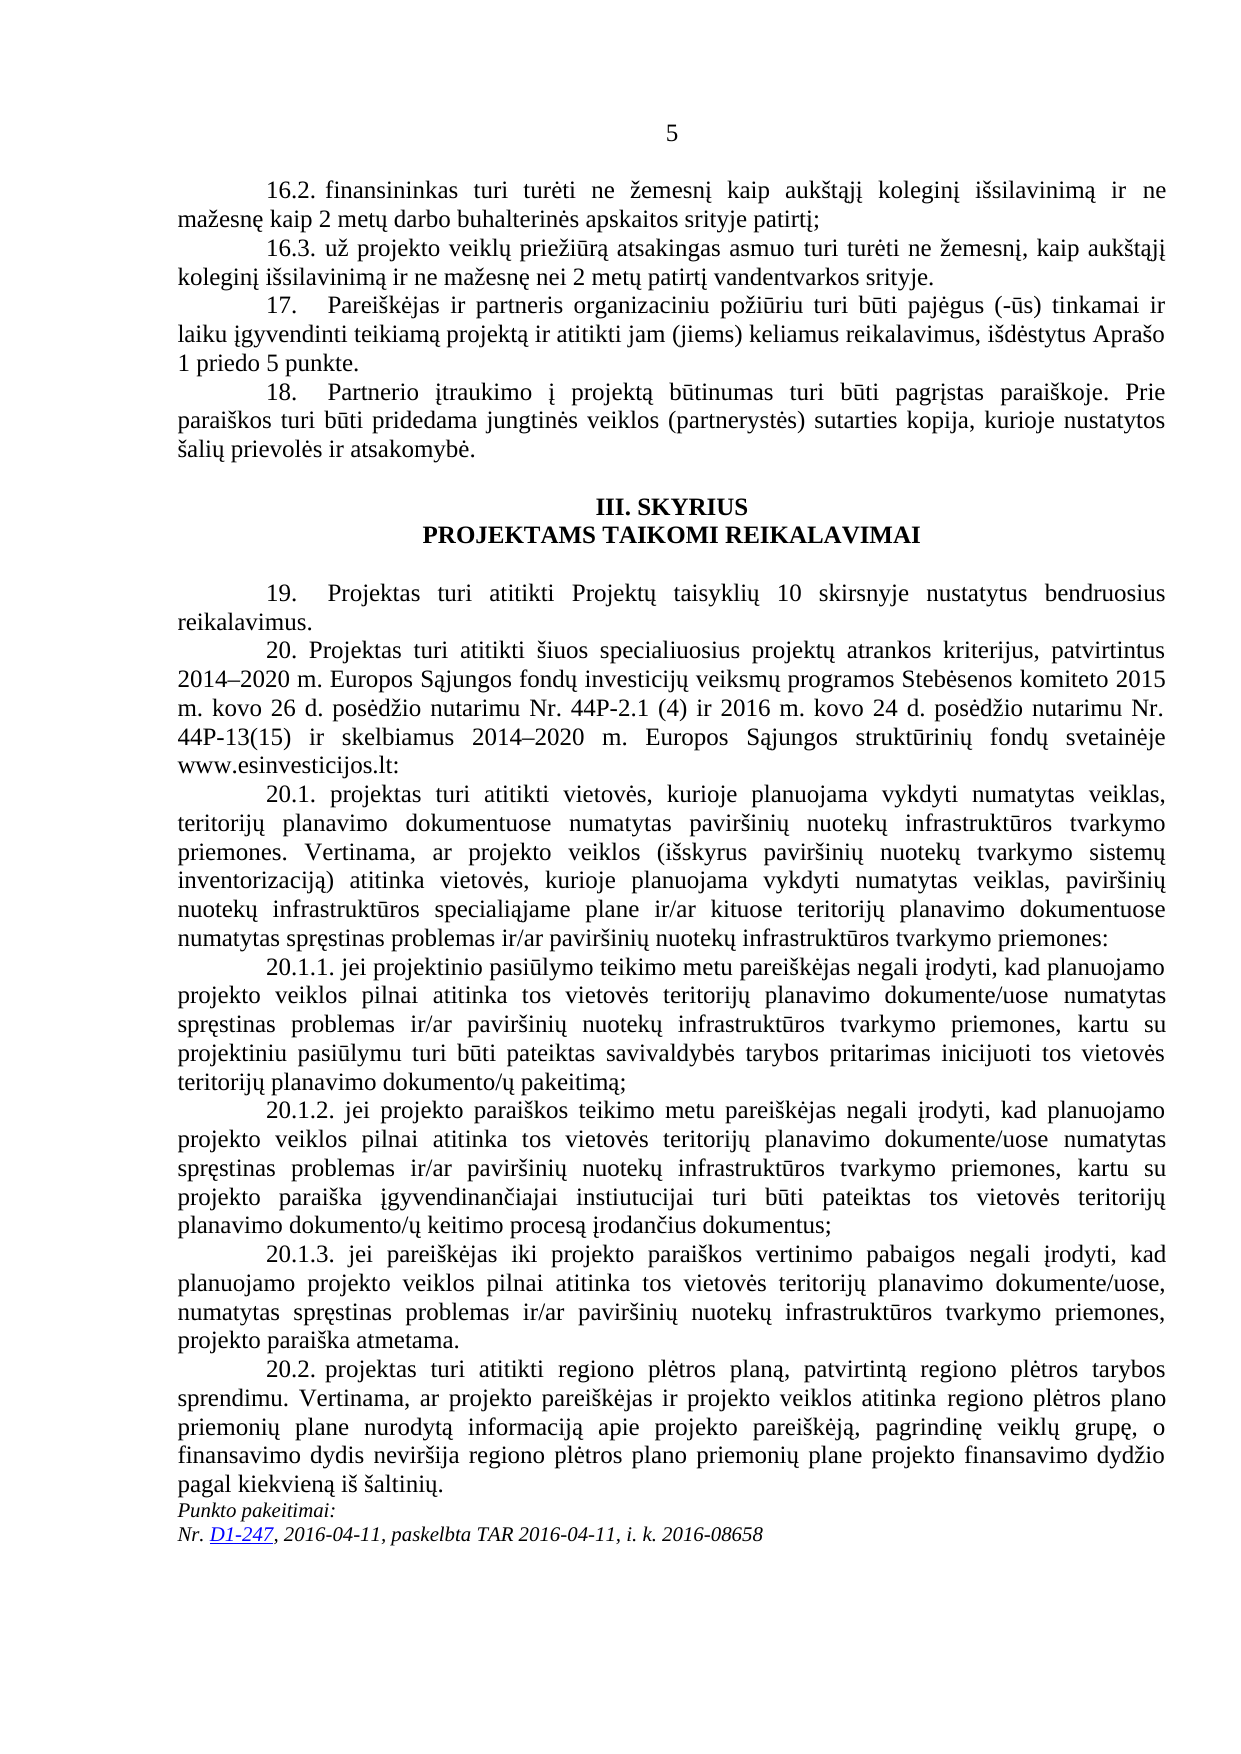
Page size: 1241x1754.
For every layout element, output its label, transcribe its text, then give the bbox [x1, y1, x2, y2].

text 19. Projektas turi atitikti Projektų taisyklių 10 skirsnyje nustatytus bendruosius reikalavimus. [177, 578, 1166, 635]
text 16.2. finansininkas turi turėti ne žemesnį kaip aukštąjį koleginį išsilavinimą ir ne mažesnę kaip 2 metų darbo buhalterinės apskaitos srityje patirtį; [177, 175, 1166, 233]
text 20.1. projektas turi atitikti vietovės, kurioje planuojama vykdyti numatytas veiklas, teritorijų planavimo dokumentuose numatytas paviršinių nuotekų infrastruktūros tvarkymo priemones. Vertinama, ar projekto veiklos (išskyrus paviršinių nuotekų tvarkymo sistemų inventorizaciją) atitinka vietovės, kurioje planuojama vykdyti numatytas veiklas, paviršinių nuotekų infrastruktūros specialiąjame plane ir/ar kituose teritorijų planavimo dokumentuose numatytas spręstinas problemas ir/ar paviršinių nuotekų infrastruktūros tvarkymo priemones: [177, 779, 1166, 952]
text Nr. D1-247, 2016-04-11, paskelbta TAR 2016-04-11, i. k. 2016-08658 [177, 1522, 1166, 1546]
text 20. Projektas turi atitikti šiuos specialiuosius projektų atrankos kriterijus, patvirtintus 2014–2020 m. Europos Sąjungos fondų investicijų veiksmų programos Stebėsenos komiteto 2015 m. kovo 26 d. posėdžio nutarimu Nr. 44P-2.1 (4) ir 2016 m. kovo 24 d. posėdžio nutarimu Nr. 44P-13(15) ir skelbiamus 2014–2020 m. Europos Sąjungos struktūrinių fondų svetainėje www.esinvesticijos.lt: [177, 635, 1166, 779]
text 20.2. projektas turi atitikti regiono plėtros planą, patvirtintą regiono plėtros tarybos sprendimu. Vertinama, ar projekto pareiškėjas ir projekto veiklos atitinka regiono plėtros plano priemonių plane nurodytą informaciją apie projekto pareiškėją, pagrindinę veiklų grupę, o finansavimo dydis neviršija regiono plėtros plano priemonių plane projekto finansavimo dydžio pagal kiekvieną iš šaltinių. [177, 1354, 1166, 1498]
text Punkto pakeitimai: [177, 1498, 1166, 1522]
text 20.1.1. jei projektinio pasiūlymo teikimo metu pareiškėjas negali įrodyti, kad planuojamo projekto veiklos pilnai atitinka tos vietovės teritorijų planavimo dokumente/uose numatytas spręstinas problemas ir/ar paviršinių nuotekų infrastruktūros tvarkymo priemones, kartu su projektiniu pasiūlymu turi būti pateiktas savivaldybės tarybos pritarimas inicijuoti tos vietovės teritorijų planavimo dokumento/ų pakeitimą; [177, 952, 1166, 1095]
text 16.3. už projekto veiklų priežiūrą atsakingas asmuo turi turėti ne žemesnį, kaip aukštąjį koleginį išsilavinimą ir ne mažesnę nei 2 metų patirtį vandentvarkos srityje. [177, 233, 1166, 290]
text 20.1.2. jei projekto paraiškos teikimo metu pareiškėjas negali įrodyti, kad planuojamo projekto veiklos pilnai atitinka tos vietovės teritorijų planavimo dokumente/uose numatytas spręstinas problemas ir/ar paviršinių nuotekų infrastruktūros tvarkymo priemones, kartu su projekto paraiška įgyvendinančiajai instiutucijai turi būti pateiktas tos vietovės teritorijų planavimo dokumento/ų keitimo procesą įrodančius dokumentus; [177, 1095, 1166, 1239]
text 18. Partnerio įtraukimo į projektą būtinumas turi būti pagrįstas paraiškoje. Prie paraiškos turi būti pridedama jungtinės veiklos (partnerystės) sutarties kopija, kurioje nustatytos šalių prievolės ir atsakomybė. [177, 377, 1166, 463]
text III. SKYRIUS [177, 492, 1166, 520]
text 17. Pareiškėjas ir partneris organizaciniu požiūriu turi būti pajėgus (-ūs) tinkamai ir laiku įgyvendinti teikiamą projektą ir atitikti jam (jiems) keliamus reikalavimus, išdėstytus Aprašo 1 priedo 5 punkte. [177, 290, 1166, 377]
text 20.1.3. jei pareiškėjas iki projekto paraiškos vertinimo pabaigos negali įrodyti, kad planuojamo projekto veiklos pilnai atitinka tos vietovės teritorijų planavimo dokumente/uose, numatytas spręstinas problemas ir/ar paviršinių nuotekų infrastruktūros tvarkymo priemones, projekto paraiška atmetama. [177, 1239, 1166, 1354]
text PROJEKTAMS TAIKOMI REIKALAVIMAI [177, 520, 1166, 549]
